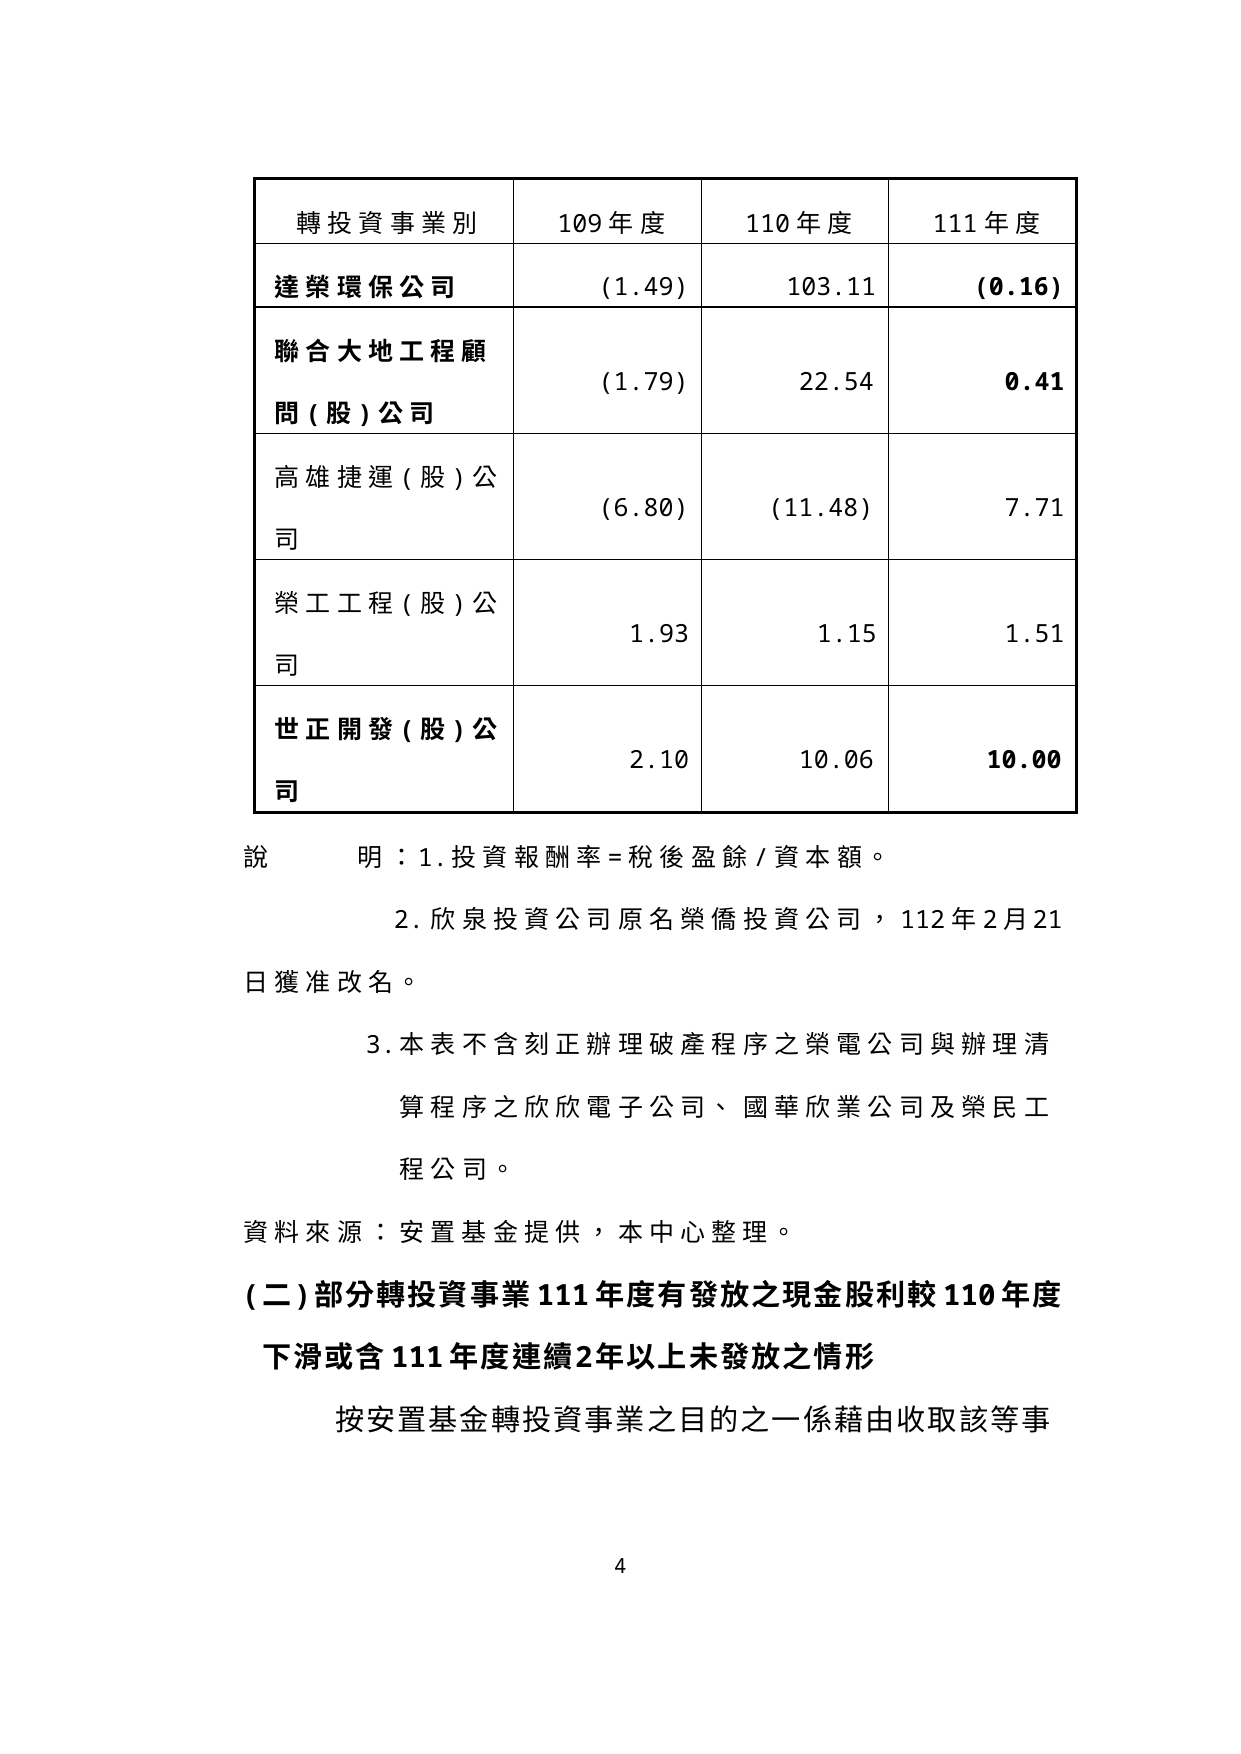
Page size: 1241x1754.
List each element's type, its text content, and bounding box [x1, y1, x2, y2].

table_cell 達榮環保公司 [256, 244, 513, 306]
table_cell 2.10 [514, 686, 701, 811]
text 資料來源：安置基金提供，本中心整理。 [236, 1189, 1063, 1251]
table_cell (11.48) [702, 434, 888, 558]
table_cell 聯合大地工程顧問(股)公司 [256, 308, 513, 432]
table_header 110年度 [702, 180, 888, 243]
table_cell 1.51 [889, 560, 1075, 684]
text 3.本表不含刻正辦理破產程序之榮電公司與辦理清算程序之欣欣電子公司、國華欣業公司及榮民工程公司。 [364, 1001, 1063, 1189]
table_cell 高雄捷運(股)公司 [256, 434, 513, 558]
text 說 明：1.投資報酬率=稅後盈餘/資本額。 [236, 814, 1063, 876]
table_cell 103.11 [702, 244, 888, 306]
table_cell 22.54 [702, 308, 888, 432]
table_cell 1.15 [702, 560, 888, 684]
text 2.欣泉投資公司原名榮僑投資公司，112年2月21日獲准改名。 [236, 876, 1063, 1001]
table_cell 榮工工程(股)公司 [256, 560, 513, 684]
table_header 109年度 [514, 180, 701, 243]
table_cell 世正開發(股)公司 [256, 686, 513, 811]
text (二)部分轉投資事業111年度有發放之現金股利較110年度下滑或含111年度連續2年以上未發放之情形 [233, 1251, 1063, 1376]
table_header 轉投資事業別 [256, 180, 513, 243]
table_cell 0.41 [889, 308, 1075, 432]
table_cell (1.79) [514, 308, 701, 432]
table_cell 7.71 [889, 434, 1075, 558]
table_cell (6.80) [514, 434, 701, 558]
table_cell (0.16) [889, 244, 1075, 306]
table_cell 1.93 [514, 560, 701, 684]
table_cell (1.49) [514, 244, 701, 306]
table_cell 10.00 [889, 686, 1075, 811]
text 按安置基金轉投資事業之目的之一係藉由收取該等事 [260, 1376, 1063, 1439]
table_header 111年度 [889, 180, 1075, 243]
table_cell 10.06 [702, 686, 888, 811]
